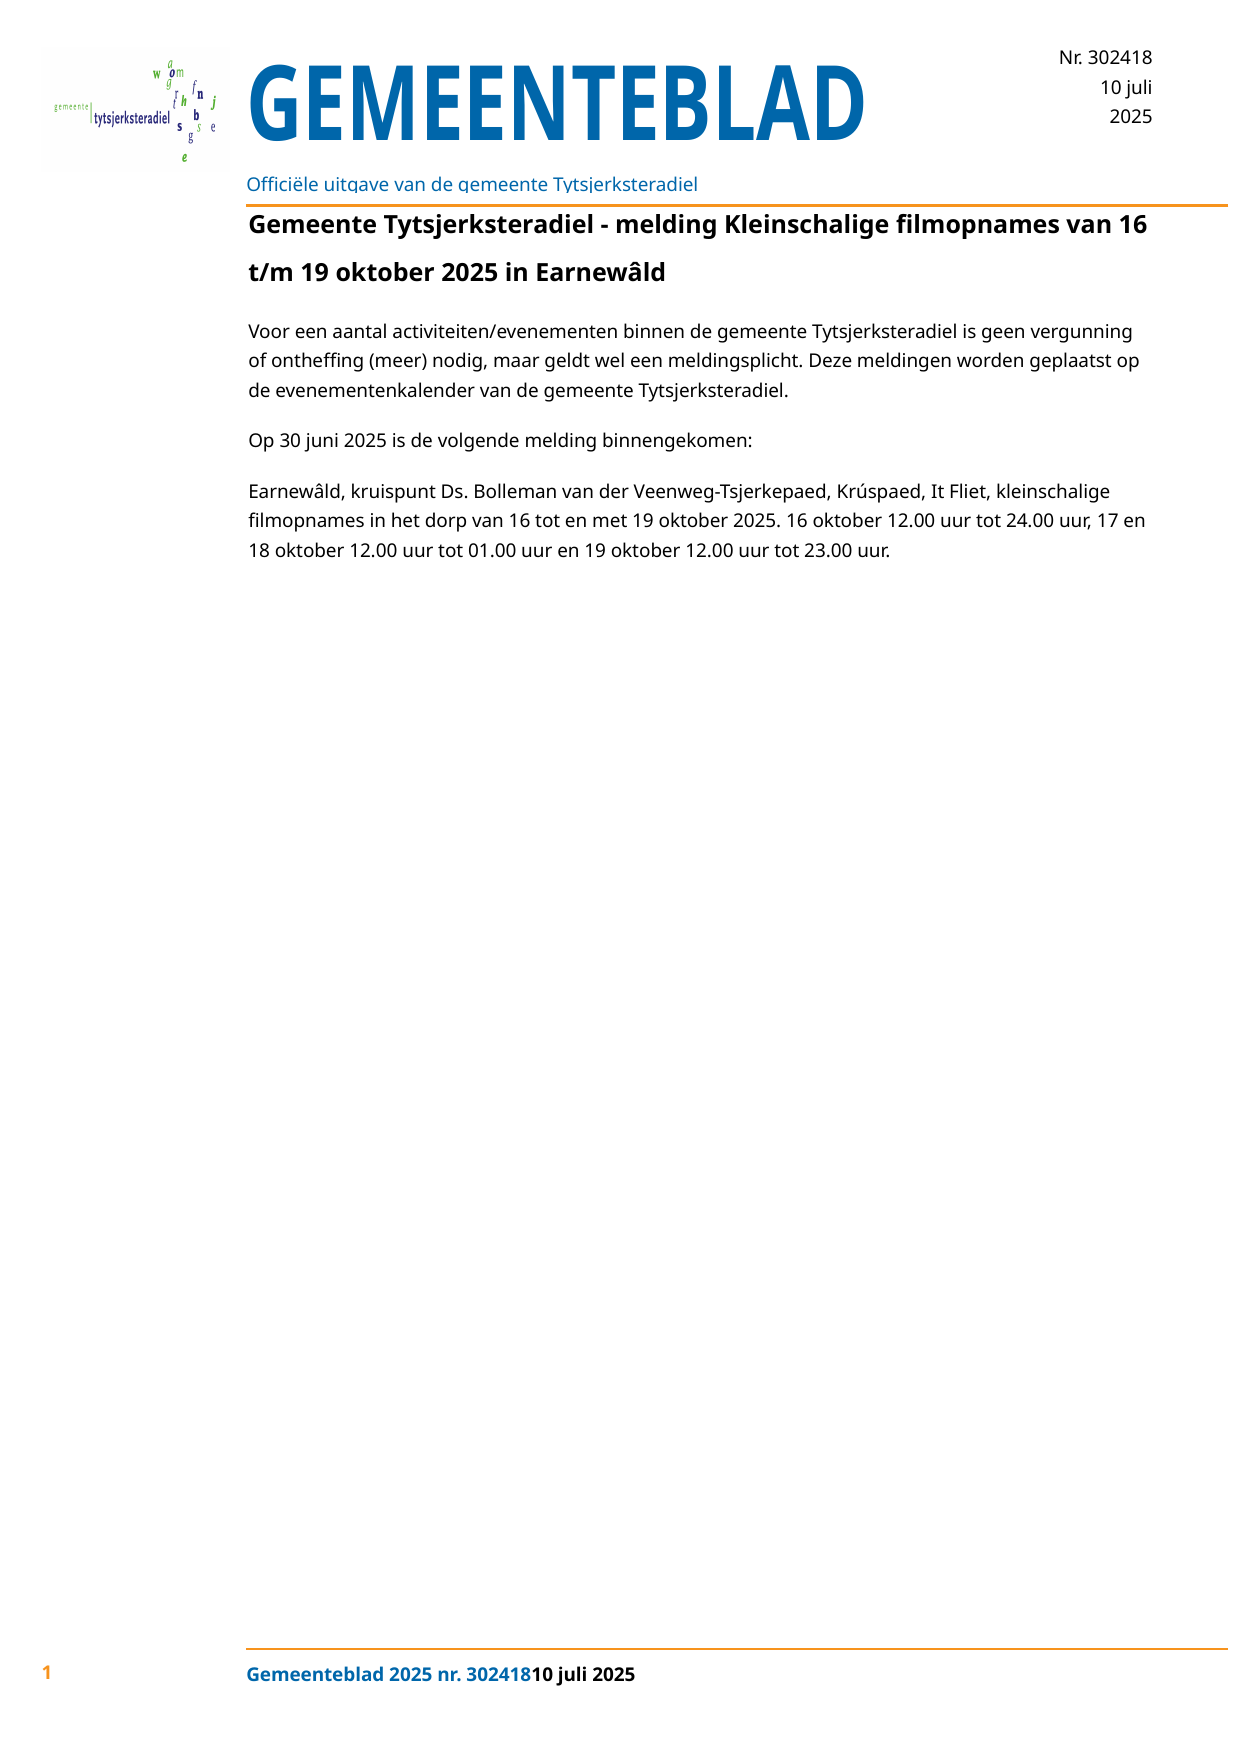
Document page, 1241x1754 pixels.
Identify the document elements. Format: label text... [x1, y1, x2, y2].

text Gemeente Tytsjerksteradiel - melding Kleinschalige filmopnames van 16 t/m 19 oktober 2025 in Earnewâld [248, 207, 1152, 288]
text Earnewâld, kruispunt Ds. Bolleman van der Veenweg-Tsjerkepaed, Krúspaed, It Fliet, kleinschalige filmopnames in het dorp van 16 tot en met 19 oktober 2025. 16 oktober 12.00 uur tot 24.00 uur, 17 en 18 oktober 12.00 uur tot 01.00 uur en 19 oktober 12.00 uur tot 23.00 uur. [248, 478, 1152, 563]
text Voor een aantal activiteiten/evenementen binnen de gemeente Tytsjerksteradiel is geen vergunning of ontheffing (meer) nodig, maar geldt wel een meldingsplicht. Deze meldingen worden geplaatst op de evenementenkalender van de gemeente Tytsjerksteradiel. [248, 318, 1152, 403]
text Op 30 juni 2025 is de volgende melding binnengekomen: [248, 427, 1152, 453]
picture [41, 47, 231, 172]
